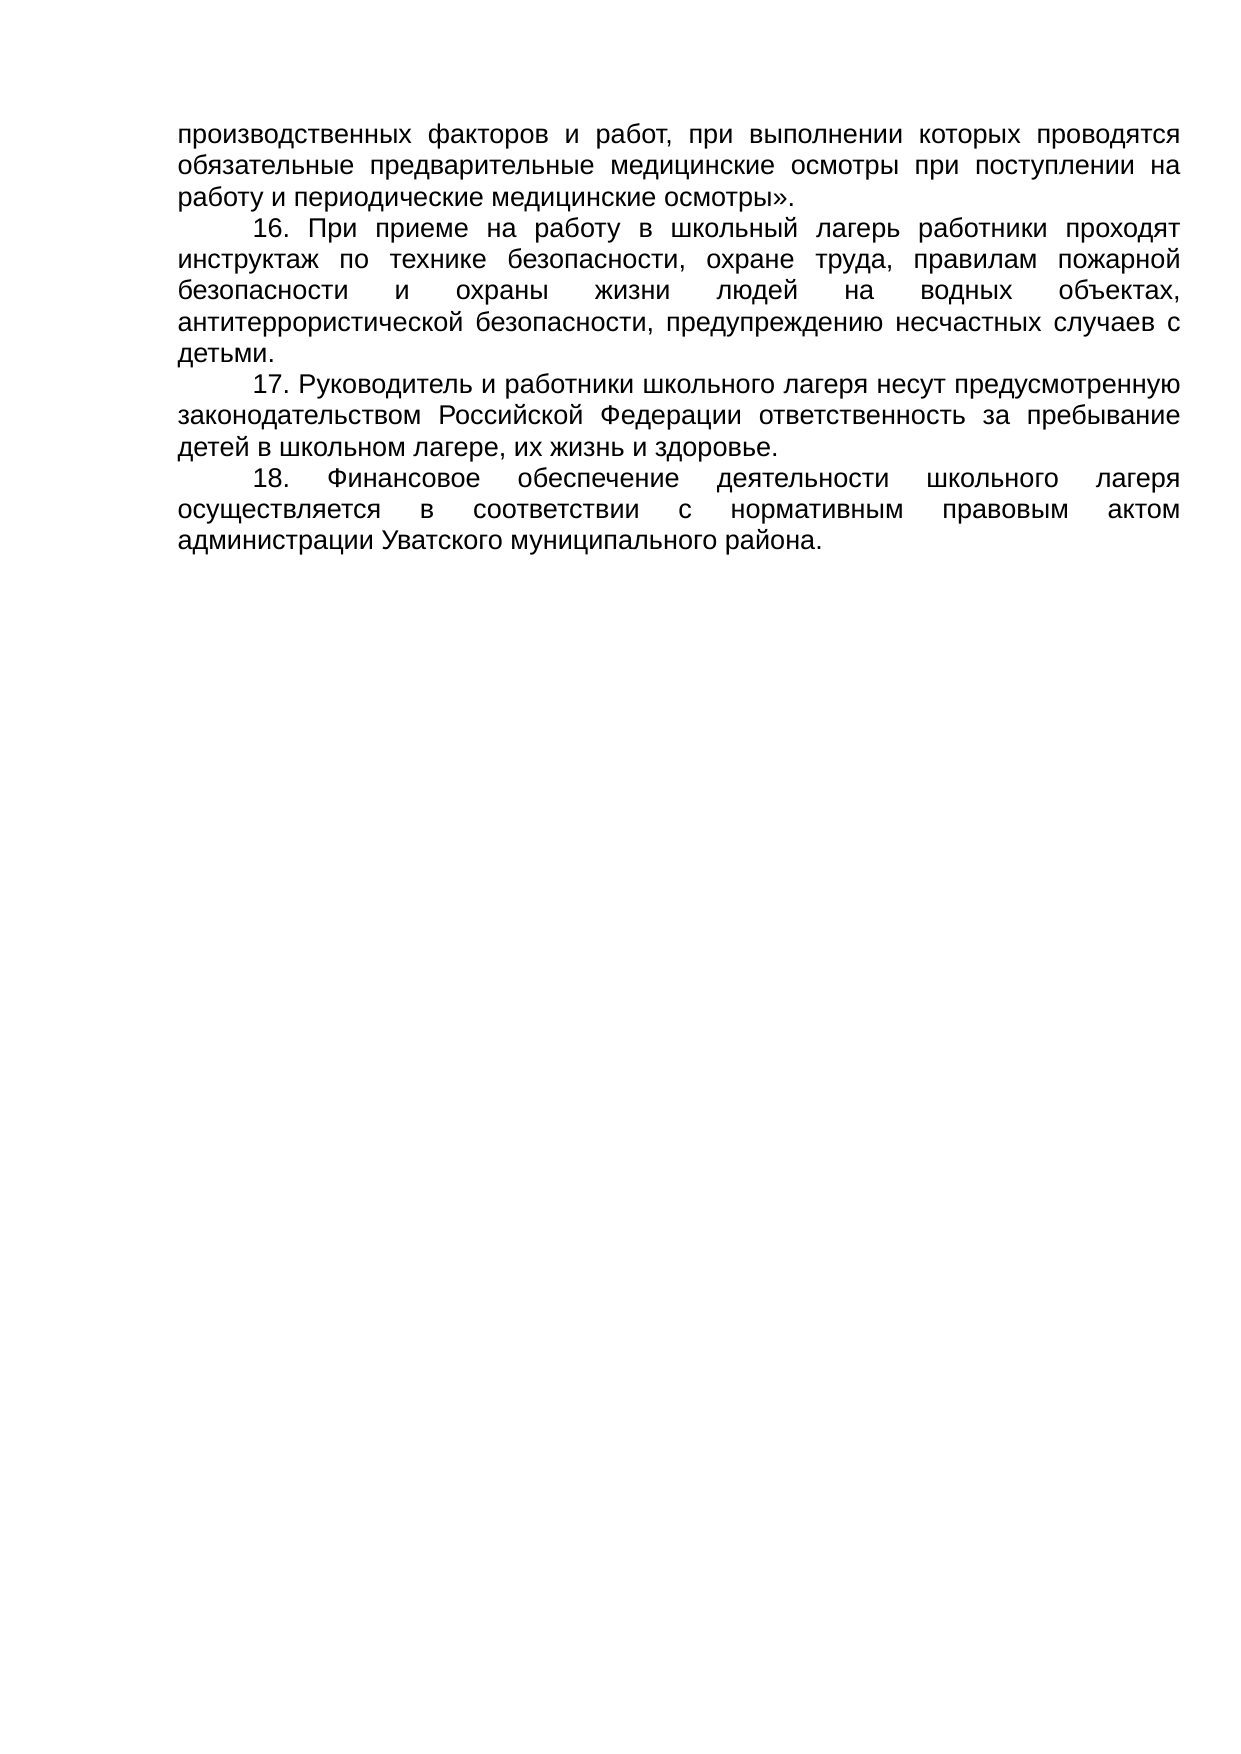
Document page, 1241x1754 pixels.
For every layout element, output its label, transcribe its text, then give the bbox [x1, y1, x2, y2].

text 17. Руководитель и работники школьного лагеря несут предусмотренную законодательством Российской Федерации ответственность за пребывание детей в школьном лагере, их жизнь и здоровье. [177, 368, 1181, 462]
text 18. Финансовое обеспечение деятельности школьного лагеря осуществляется в соответствии с нормативным правовым актом администрации Уватского муниципального района. [177, 462, 1181, 556]
text 16. При приеме на работу в школьный лагерь работники проходят инструктаж по технике безопасности, охране труда, правилам пожарной безопасности и охраны жизни людей на водных объектах, антитеррористической безопасности, предупреждению несчастных случаев с детьми. [177, 212, 1181, 368]
text производственных факторов и работ, при выполнении которых проводятся обязательные предварительные медицинские осмотры при поступлении на работу и периодические медицинские осмотры». [177, 118, 1181, 212]
